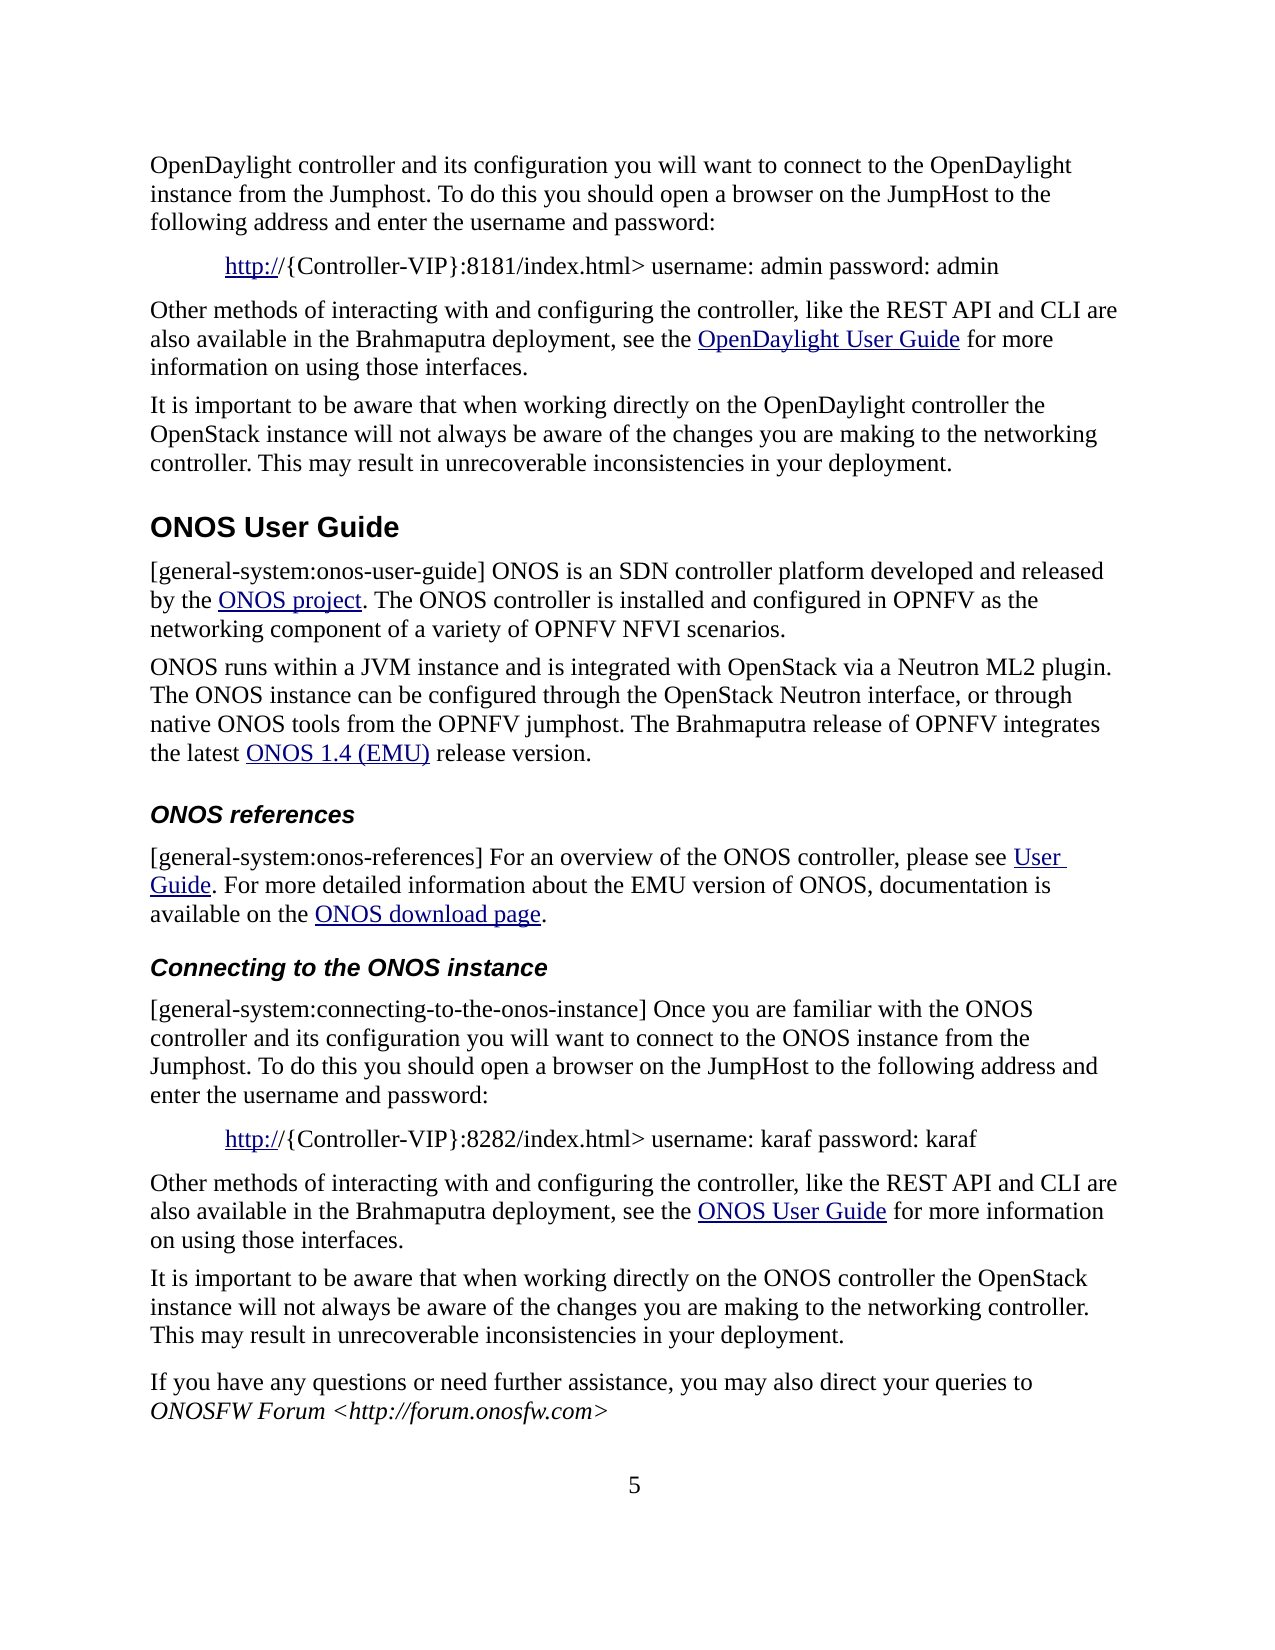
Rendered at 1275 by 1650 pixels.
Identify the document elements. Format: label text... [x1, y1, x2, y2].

text Other methods of interacting with and configuring the controller, like the REST API and CLI are also available in the Brahmaputra deployment, see the ONOS User Guide for more information on using those interfaces. [150, 1168, 1125, 1254]
subtitle ONOS references [150, 801, 1125, 829]
text [general-system:onos-references] For an overview of the ONOS controller, please see User Guide. For more detailed information about the EMU version of ONOS, documentation is available on the ONOS download page. [150, 842, 1125, 928]
subtitle Connecting to the ONOS instance [150, 953, 1125, 981]
text OpenDaylight controller and its configuration you will want to connect to the OpenDaylight instance from the Jumphost. To do this you should open a browser on the JumpHost to the following address and enter the username and password: [150, 150, 1125, 236]
text http://{Controller-VIP}:8282/index.html> username: karaf password: karaf [225, 1124, 1125, 1153]
text [general-system:onos-user-guide] ONOS is an SDN controller platform developed and released by the ONOS project. The ONOS controller is installed and configured in OPNFV as the networking component of a variety of OPNFV NFVI scenarios. [150, 556, 1125, 643]
text http://{Controller-VIP}:8181/index.html> username: admin password: admin [225, 251, 1125, 280]
text It is important to be aware that when working directly on the OpenDaylight controller the OpenStack instance will not always be aware of the changes you are making to the networking controller. This may result in unrecoverable inconsistencies in your deployment. [150, 390, 1125, 476]
text ONOS runs within a JVM instance and is integrated with OpenStack via a Neutron ML2 plugin. The ONOS instance can be configured through the OpenStack Neutron interface, or through native ONOS tools from the OPNFV jumphost. The Brahmaputra release of OPNFV integrates the latest ONOS 1.4 (EMU) release version. [150, 652, 1125, 767]
text [general-system:connecting-to-the-onos-instance] Once you are familiar with the ONOS controller and its configuration you will want to connect to the ONOS instance from the Jumphost. To do this you should open a browser on the JumpHost to the following address and enter the username and password: [150, 994, 1125, 1109]
text It is important to be aware that when working directly on the ONOS controller the OpenStack instance will not always be aware of the changes you are making to the networking controller. This may result in unrecoverable inconsistencies in your deployment. [150, 1263, 1125, 1349]
text If you have any questions or need further assistance, you may also direct your queries to ONOSFW Forum <http://forum.onosfw.com> [150, 1367, 1125, 1424]
text Other methods of interacting with and configuring the controller, like the REST API and CLI are also available in the Brahmaputra deployment, see the OpenDaylight User Guide for more information on using those interfaces. [150, 295, 1125, 381]
subtitle ONOS User Guide [150, 510, 1125, 544]
